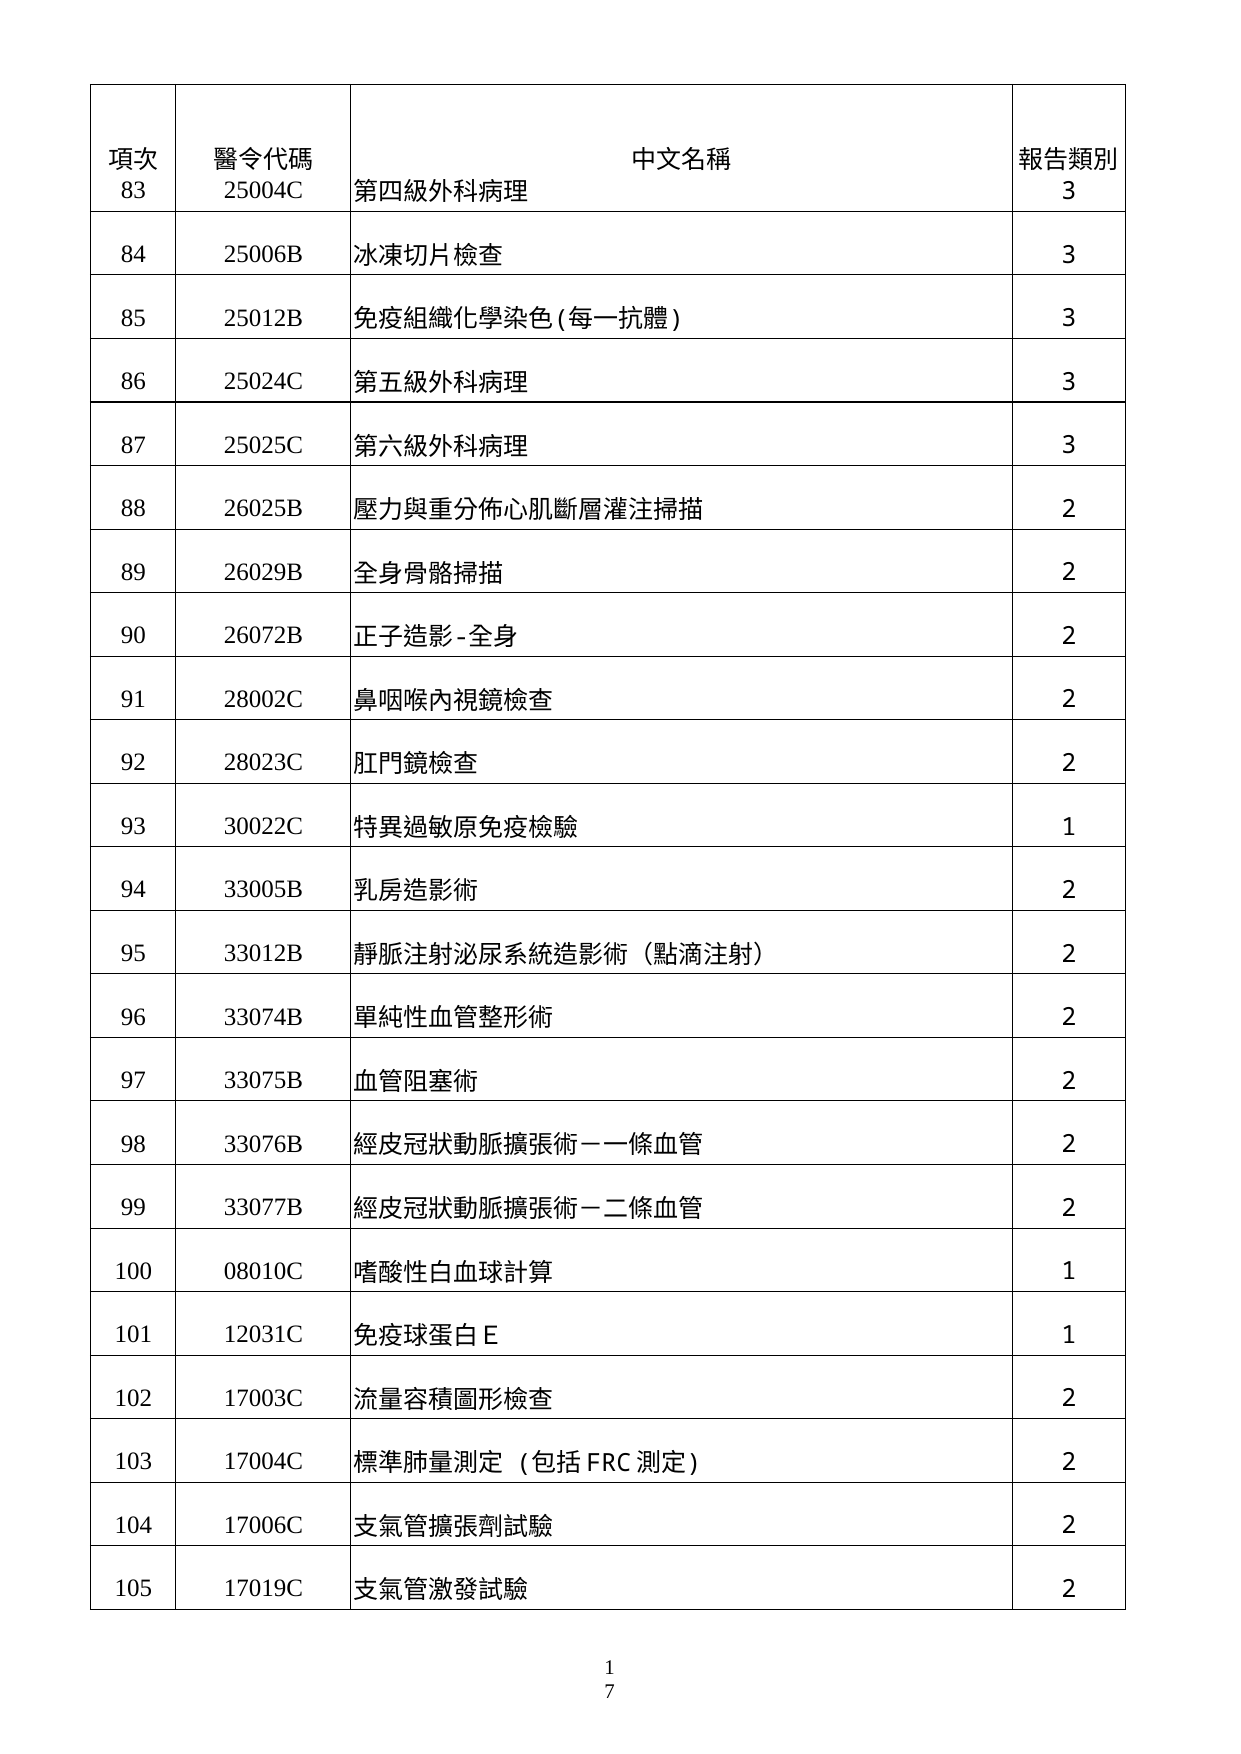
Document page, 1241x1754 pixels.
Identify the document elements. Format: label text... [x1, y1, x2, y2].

table_cell 2 [1013, 1483, 1125, 1545]
table_cell 3 [1013, 275, 1125, 338]
table_cell [1126, 910, 1240, 973]
table_cell [1126, 719, 1240, 783]
table_cell 2 [1013, 720, 1125, 783]
table_cell 壓力與重分佈心肌斷層灌注掃描 [351, 466, 1012, 528]
table_cell 第六級外科病理 [351, 403, 1012, 465]
table_cell [1126, 211, 1240, 274]
table_cell 97 [91, 1038, 175, 1100]
table_cell 1 [1013, 1292, 1125, 1354]
table_cell 2 [1013, 974, 1125, 1037]
table_header [91, 85, 175, 147]
table_cell 25004C [176, 147, 350, 211]
table_cell 83 [91, 147, 175, 211]
table_cell 84 [91, 212, 175, 274]
table_cell [1126, 147, 1240, 211]
table_cell [1126, 1482, 1240, 1545]
table_cell 2 [1013, 593, 1125, 656]
table_cell 正子造影-全身 [351, 593, 1012, 656]
table_cell 100 [91, 1229, 175, 1291]
table_cell 87 [91, 403, 175, 465]
table_cell 2 [1013, 466, 1125, 528]
table_cell 肛門鏡檢查 [351, 720, 1012, 783]
table_cell 96 [91, 974, 175, 1037]
table_cell 33005B [176, 847, 350, 910]
table_cell [1126, 1418, 1240, 1482]
table_cell 免疫組織化學染色(每一抗體) [351, 275, 1012, 338]
table_cell 26025B [176, 466, 350, 528]
table_cell 流量容積圖形檢查 [351, 1356, 1012, 1418]
table_cell 3 [1013, 403, 1125, 465]
table_cell 88 [91, 466, 175, 528]
table_cell 25006B [176, 212, 350, 274]
table_cell 支氣管激發試驗 [351, 1546, 1012, 1609]
table_header [1013, 85, 1125, 147]
table_cell 85 [91, 275, 175, 338]
table_cell [1126, 1291, 1240, 1354]
table_cell [1126, 1545, 1240, 1609]
table_cell [1126, 401, 1240, 465]
table_cell 90 [91, 593, 175, 656]
table_cell [1126, 465, 1240, 528]
table_cell 3 [1013, 147, 1125, 211]
table_cell 89 [91, 530, 175, 592]
table_cell 靜脈注射泌尿系統造影術（點滴注射） [351, 911, 1012, 973]
table_cell 1 [1013, 784, 1125, 846]
table_cell 2 [1013, 911, 1125, 973]
table_cell 95 [91, 911, 175, 973]
table_cell 17019C [176, 1546, 350, 1609]
table_cell 嗜酸性白血球計算 [351, 1229, 1012, 1291]
table_cell 經皮冠狀動脈擴張術－一條血管 [351, 1101, 1012, 1164]
table_cell 17006C [176, 1483, 350, 1545]
table_cell 2 [1013, 1165, 1125, 1227]
table_cell [1126, 338, 1240, 401]
table_cell 25025C [176, 403, 350, 465]
table_cell 28023C [176, 720, 350, 783]
table_cell 25024C [176, 339, 350, 401]
table_cell 105 [91, 1546, 175, 1609]
table_cell 33077B [176, 1165, 350, 1227]
table_cell 支氣管擴張劑試驗 [351, 1483, 1012, 1545]
table_cell 2 [1013, 1419, 1125, 1482]
table_cell [1126, 1100, 1240, 1164]
table_cell 標準肺量測定 (包括FRC測定) [351, 1419, 1012, 1482]
table_cell 08010C [176, 1229, 350, 1291]
table_header [1126, 84, 1240, 147]
table_cell 26029B [176, 530, 350, 592]
table_cell 93 [91, 784, 175, 846]
table_cell 33012B [176, 911, 350, 973]
table_cell [1126, 783, 1240, 846]
table_cell 全身骨骼掃描 [351, 530, 1012, 592]
table_cell 冰凍切片檢查 [351, 212, 1012, 274]
table_cell 12031C [176, 1292, 350, 1354]
table_cell 第四級外科病理 [351, 147, 1012, 211]
table_cell 99 [91, 1165, 175, 1227]
table_cell [1126, 529, 1240, 592]
table_cell [1126, 592, 1240, 656]
table_cell 28002C [176, 657, 350, 719]
table_cell 25012B [176, 275, 350, 338]
table_cell 3 [1013, 212, 1125, 274]
table_cell 98 [91, 1101, 175, 1164]
table_cell 第五級外科病理 [351, 339, 1012, 401]
table_cell [1126, 973, 1240, 1037]
table_cell 103 [91, 1419, 175, 1482]
table_cell 102 [91, 1356, 175, 1418]
table_cell 1 [1013, 1229, 1125, 1291]
table_cell 2 [1013, 530, 1125, 592]
table_cell 101 [91, 1292, 175, 1354]
table_cell 104 [91, 1483, 175, 1545]
table_cell 33076B [176, 1101, 350, 1164]
table_cell [1126, 656, 1240, 719]
table_cell 92 [91, 720, 175, 783]
table_cell 2 [1013, 1546, 1125, 1609]
table_cell [1126, 1037, 1240, 1100]
table_cell [1126, 1355, 1240, 1418]
table_cell 86 [91, 339, 175, 401]
table_cell 血管阻塞術 [351, 1038, 1012, 1100]
table_cell 17004C [176, 1419, 350, 1482]
table_cell 33075B [176, 1038, 350, 1100]
table_cell 2 [1013, 1101, 1125, 1164]
table_cell 2 [1013, 847, 1125, 910]
table_cell 特異過敏原免疫檢驗 [351, 784, 1012, 846]
table_cell 3 [1013, 339, 1125, 401]
table_cell 33074B [176, 974, 350, 1037]
table_cell 26072B [176, 593, 350, 656]
table_cell 經皮冠狀動脈擴張術－二條血管 [351, 1165, 1012, 1227]
table_cell [1126, 1164, 1240, 1227]
table_cell 2 [1013, 657, 1125, 719]
table_cell 2 [1013, 1356, 1125, 1418]
table_cell 91 [91, 657, 175, 719]
table_cell [1126, 846, 1240, 910]
table_cell 免疫球蛋白Ｅ [351, 1292, 1012, 1354]
table_cell 94 [91, 847, 175, 910]
table_cell 乳房造影術 [351, 847, 1012, 910]
table_cell 2 [1013, 1038, 1125, 1100]
table_header [351, 85, 1012, 147]
table_cell [1126, 1228, 1240, 1291]
table_cell 30022C [176, 784, 350, 846]
table_header [176, 85, 350, 147]
table_cell 單純性血管整形術 [351, 974, 1012, 1037]
table_cell [1126, 274, 1240, 338]
table_cell 17003C [176, 1356, 350, 1418]
table_cell 鼻咽喉內視鏡檢查 [351, 657, 1012, 719]
